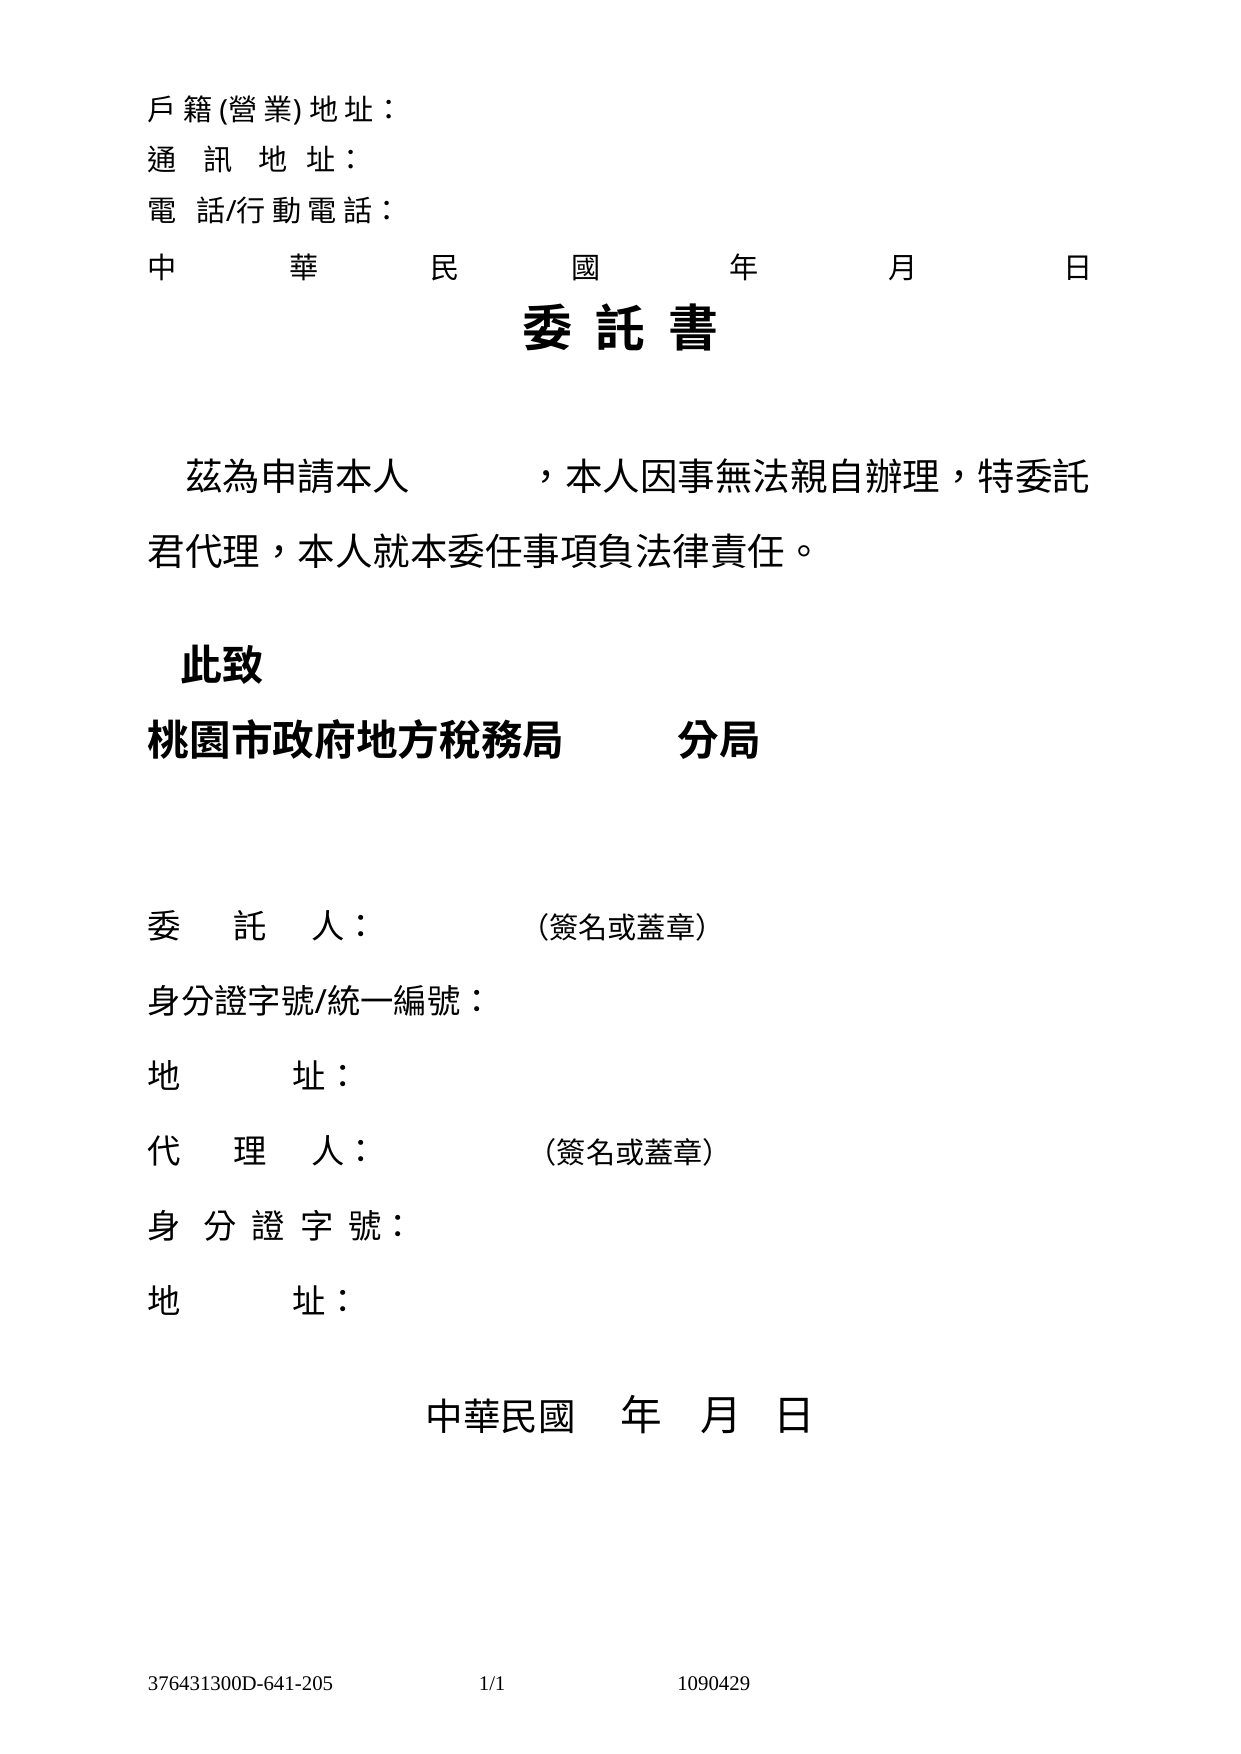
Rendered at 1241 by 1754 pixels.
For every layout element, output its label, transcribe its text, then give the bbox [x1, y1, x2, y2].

text 委 託 書 [148, 287, 1092, 362]
text 地 址： [148, 1037, 1092, 1112]
text 桃園市政府地方稅務局 分局 [148, 699, 1092, 774]
text 委 託 人： （簽名或蓋章） [148, 887, 1092, 962]
text 電 話/行 動 電 話： [148, 187, 1092, 229]
text 身分證字號/統一編號： [148, 962, 1092, 1037]
text 中華民國 年 月 日 [148, 1374, 1092, 1449]
text 此致 [148, 624, 1092, 699]
text 戶 籍 (營 業) 地 址： [148, 86, 1092, 128]
text 中 華 民 國 年 月 日 [148, 244, 1092, 287]
text 代 理 人： （簽名或蓋章） [148, 1112, 1092, 1187]
text 通 訊 地 址： [148, 137, 1092, 179]
text 身 分 證 字 號： [148, 1187, 1092, 1262]
text 地 址： [148, 1262, 1092, 1337]
text 茲為申請本人 ，本人因事無法親自辦理，特委託 君代理，本人就本委任事項負法律責任。 [148, 437, 1092, 587]
